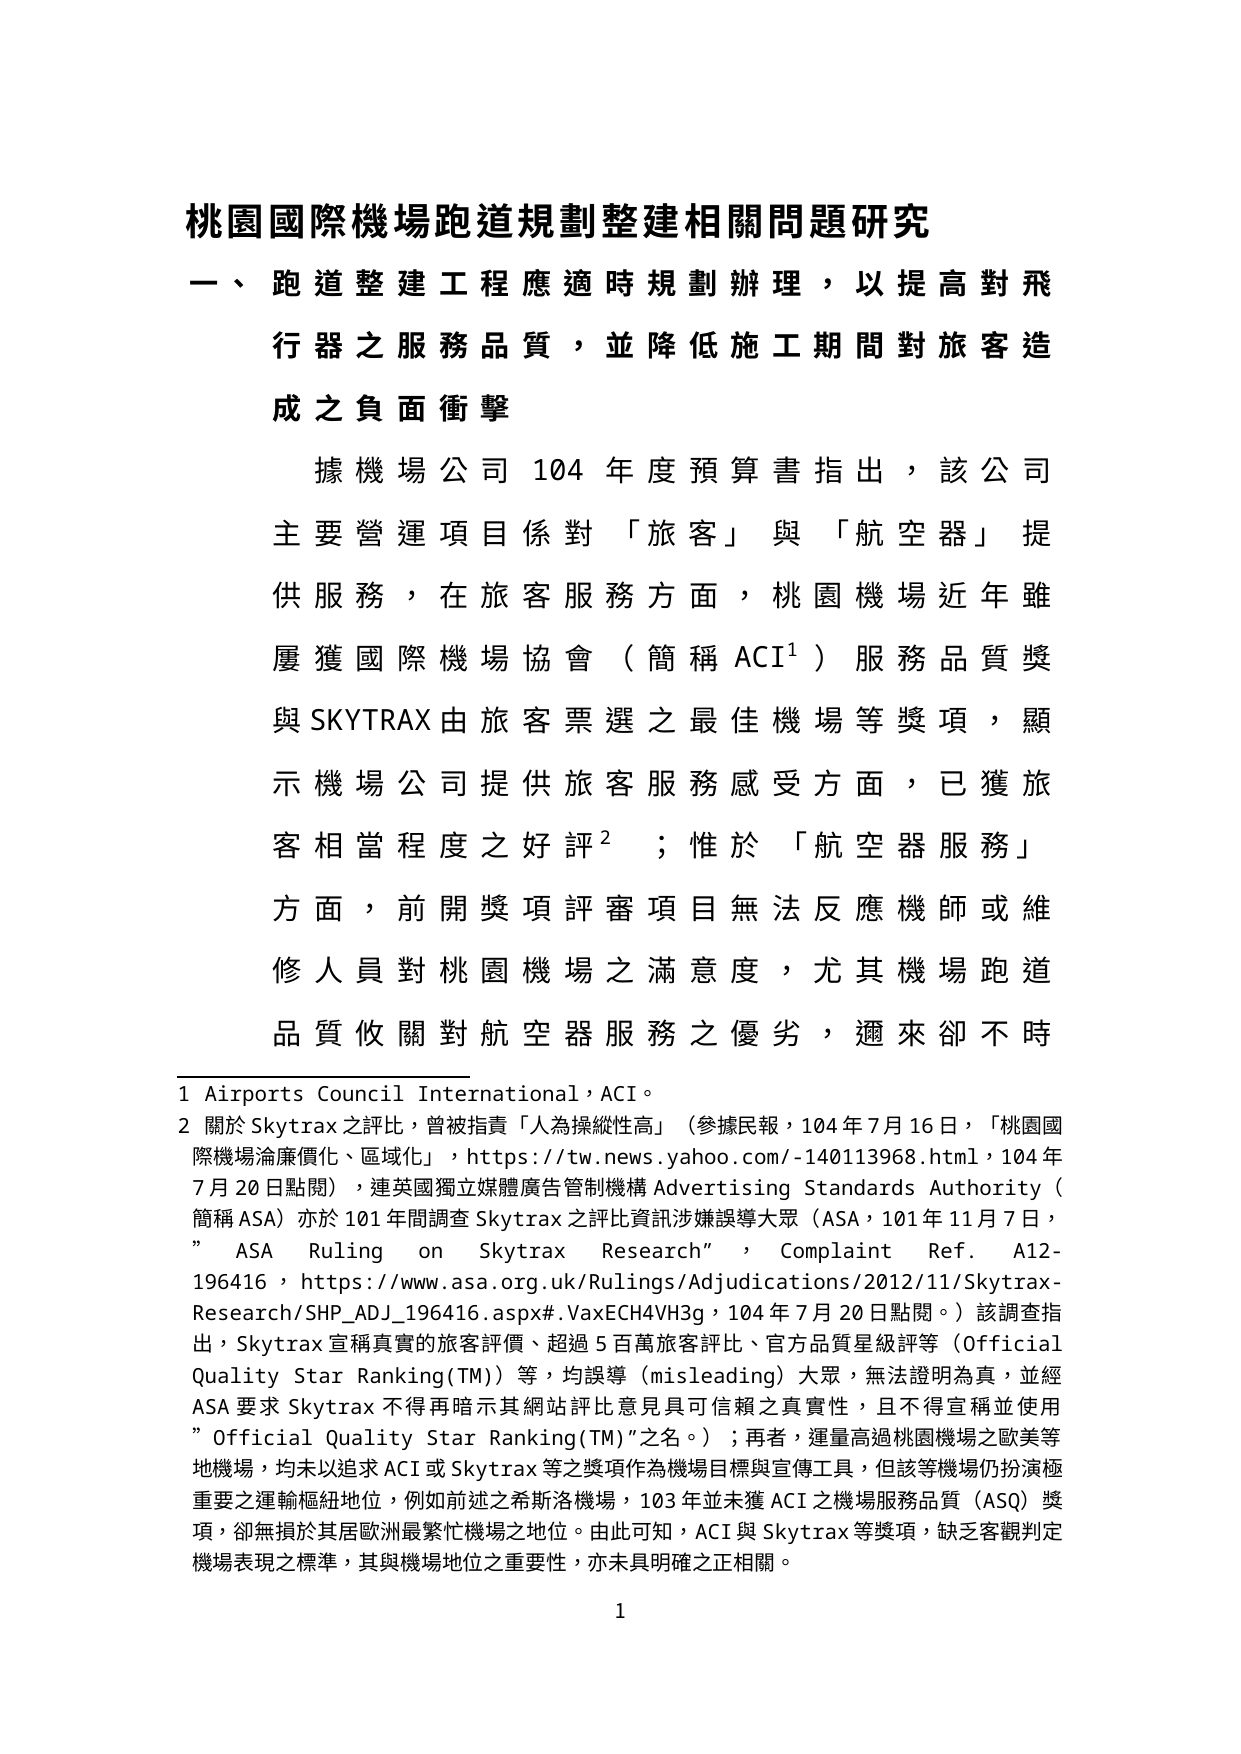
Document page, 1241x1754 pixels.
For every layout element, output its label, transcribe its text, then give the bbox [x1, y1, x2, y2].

text 據機場公司104年度預算書指出，該公司主要營運項目係對「旅客」與「航空器」提供服務，在旅客服務方面，桃園機場近年雖屢獲國際機場協會（簡稱ACI）服務品質獎與SKYTRAX由旅客票選之最佳機場等獎項，顯示機場公司提供旅客服務感受方面，已獲旅客相當程度之好評；惟於「航空器服務」方面，前開獎項評審項目無法反應機師或維修人員對桃園機場之滿意度，尤其機場跑道品質攸關對航空器服務之優劣，邇來卻不時有報導指出，機師抱怨桃園機場跑道狀況欠佳，致影響飛機維修與飛行安全。因此，逾齡甚久且未予適當維修整建之跑道，影響桃園機場對航空器服務之品質，尚待檢討加強。 [242, 427, 1058, 1052]
text Airports Council International，ACI。 [177, 1077, 1063, 1108]
text 桃園國際機場跑道規劃整建相關問題研究 [183, 177, 1058, 240]
text 一、跑道整建工程應適時規劃辦理，以提高對飛行器之服務品質，並降低施工期間對旅客造成之負面衝擊 [183, 240, 1058, 427]
text 關於Skytrax之評比，曾被指責「人為操縱性高」（參據民報，104年7月16日，「桃園國際機場淪廉價化、區域化」，https://tw.news.yahoo.com/-140113968.html，104年7月20日點閱），連英國獨立媒體廣告管制機構Advertising Standards Authority（簡稱ASA）亦於101年間調查Skytrax之評比資訊涉嫌誤導大眾（ASA，101年11月7日，”ASA Ruling on Skytrax Research”，Complaint Ref. A12-196416，https://www.asa.org.uk/Rulings/Adjudications/2012/11/Skytrax-Research/SHP_ADJ_196416.aspx#.VaxECH4VH3g，104年7月20日點閱。）該調查指出，Skytrax宣稱真實的旅客評價、超過5百萬旅客評比、官方品質星級評等（Official Quality Star Ranking(TM)）等，均誤導（misleading）大眾，無法證明為真，並經ASA要求Skytrax不得再暗示其網站評比意見具可信賴之真實性，且不得宣稱並使用”Official Quality Star Ranking(TM)”之名。）；再者，運量高過桃園機場之歐美等地機場，均未以追求ACI或Skytrax等之獎項作為機場目標與宣傳工具，但該等機場仍扮演極重要之運輸樞紐地位，例如前述之希斯洛機場，103年並未獲ACI之機場服務品質（ASQ）獎項，卻無損於其居歐洲最繁忙機場之地位。由此可知，ACI與Skytrax等獎項，缺乏客觀判定機場表現之標準，其與機場地位之重要性，亦未具明確之正相關。 [177, 1108, 1063, 1577]
